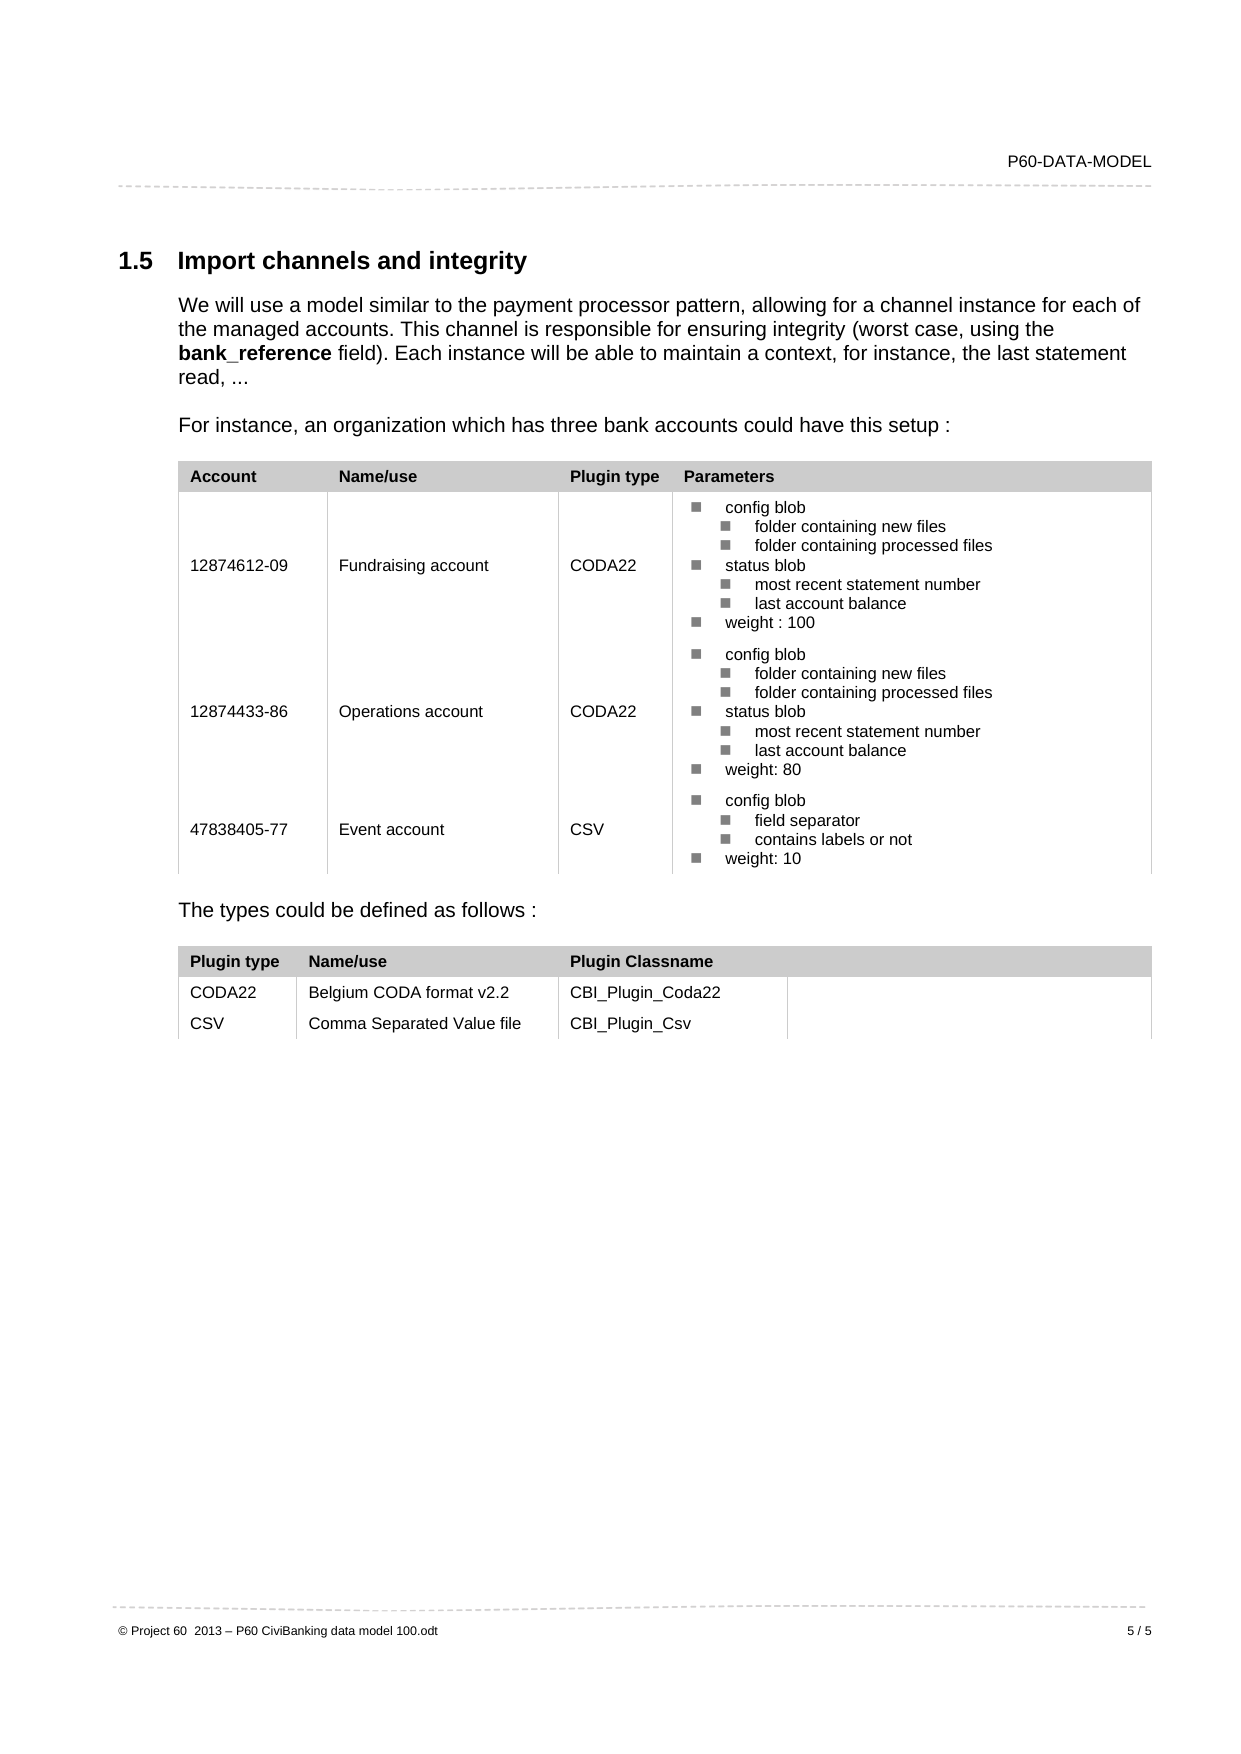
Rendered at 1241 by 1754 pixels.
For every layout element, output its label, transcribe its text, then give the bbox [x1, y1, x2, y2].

table_cell CODA22 [179, 977, 296, 1008]
table_cell config blob folder containing new files folder containing processed files status blob most recent statement number last account balance weight: 80 [673, 639, 1151, 785]
table_cell CSV [559, 785, 672, 874]
table_header [788, 946, 1151, 977]
table_header Name/use [328, 461, 558, 492]
table_cell CODA22 [559, 492, 672, 638]
text For instance, an organization which has three bank accounts could have this setup : [178, 413, 1152, 437]
table_cell CBI_Plugin_Csv [559, 1008, 787, 1039]
text We will use a model similar to the payment processor pattern, allowing for a channel instance for each of the managed accounts. This channel is responsible for ensuring integrity (worst case, using the bank_reference field). Each instance will be able to maintain a context, for instance, the last statement read, ... [178, 293, 1152, 389]
table_header Parameters [673, 461, 1151, 492]
picture [112, 1605, 1146, 1612]
picture [118, 184, 1152, 191]
table_cell CBI_Plugin_Coda22 [559, 977, 787, 1008]
table_cell [788, 977, 1151, 1008]
table_header Plugin type [559, 461, 672, 492]
table_cell Fundraising account [328, 492, 558, 638]
table_cell Operations account [328, 639, 558, 785]
table_cell config blob field separator contains labels or not weight: 10 [673, 785, 1151, 874]
table_header Name/use [297, 946, 558, 977]
table_cell Comma Separated Value file [297, 1008, 558, 1039]
text The types could be defined as follows : [178, 898, 1152, 922]
table_cell 12874433-86 [179, 639, 327, 785]
table_header Plugin type [179, 946, 296, 977]
subtitle Import channels and integrity [118, 246, 1152, 275]
table_cell CODA22 [559, 639, 672, 785]
table_cell Belgium CODA format v2.2 [297, 977, 558, 1008]
table_cell [788, 1008, 1151, 1039]
table_cell 12874612-09 [179, 492, 327, 638]
table_header Plugin Classname [559, 946, 787, 977]
table_header Account [179, 461, 327, 492]
table_cell Event account [328, 785, 558, 874]
table_cell 47838405-77 [179, 785, 327, 874]
table_cell CSV [179, 1008, 296, 1039]
table_cell config blob folder containing new files folder containing processed files status blob most recent statement number last account balance weight : 100 [673, 492, 1151, 638]
